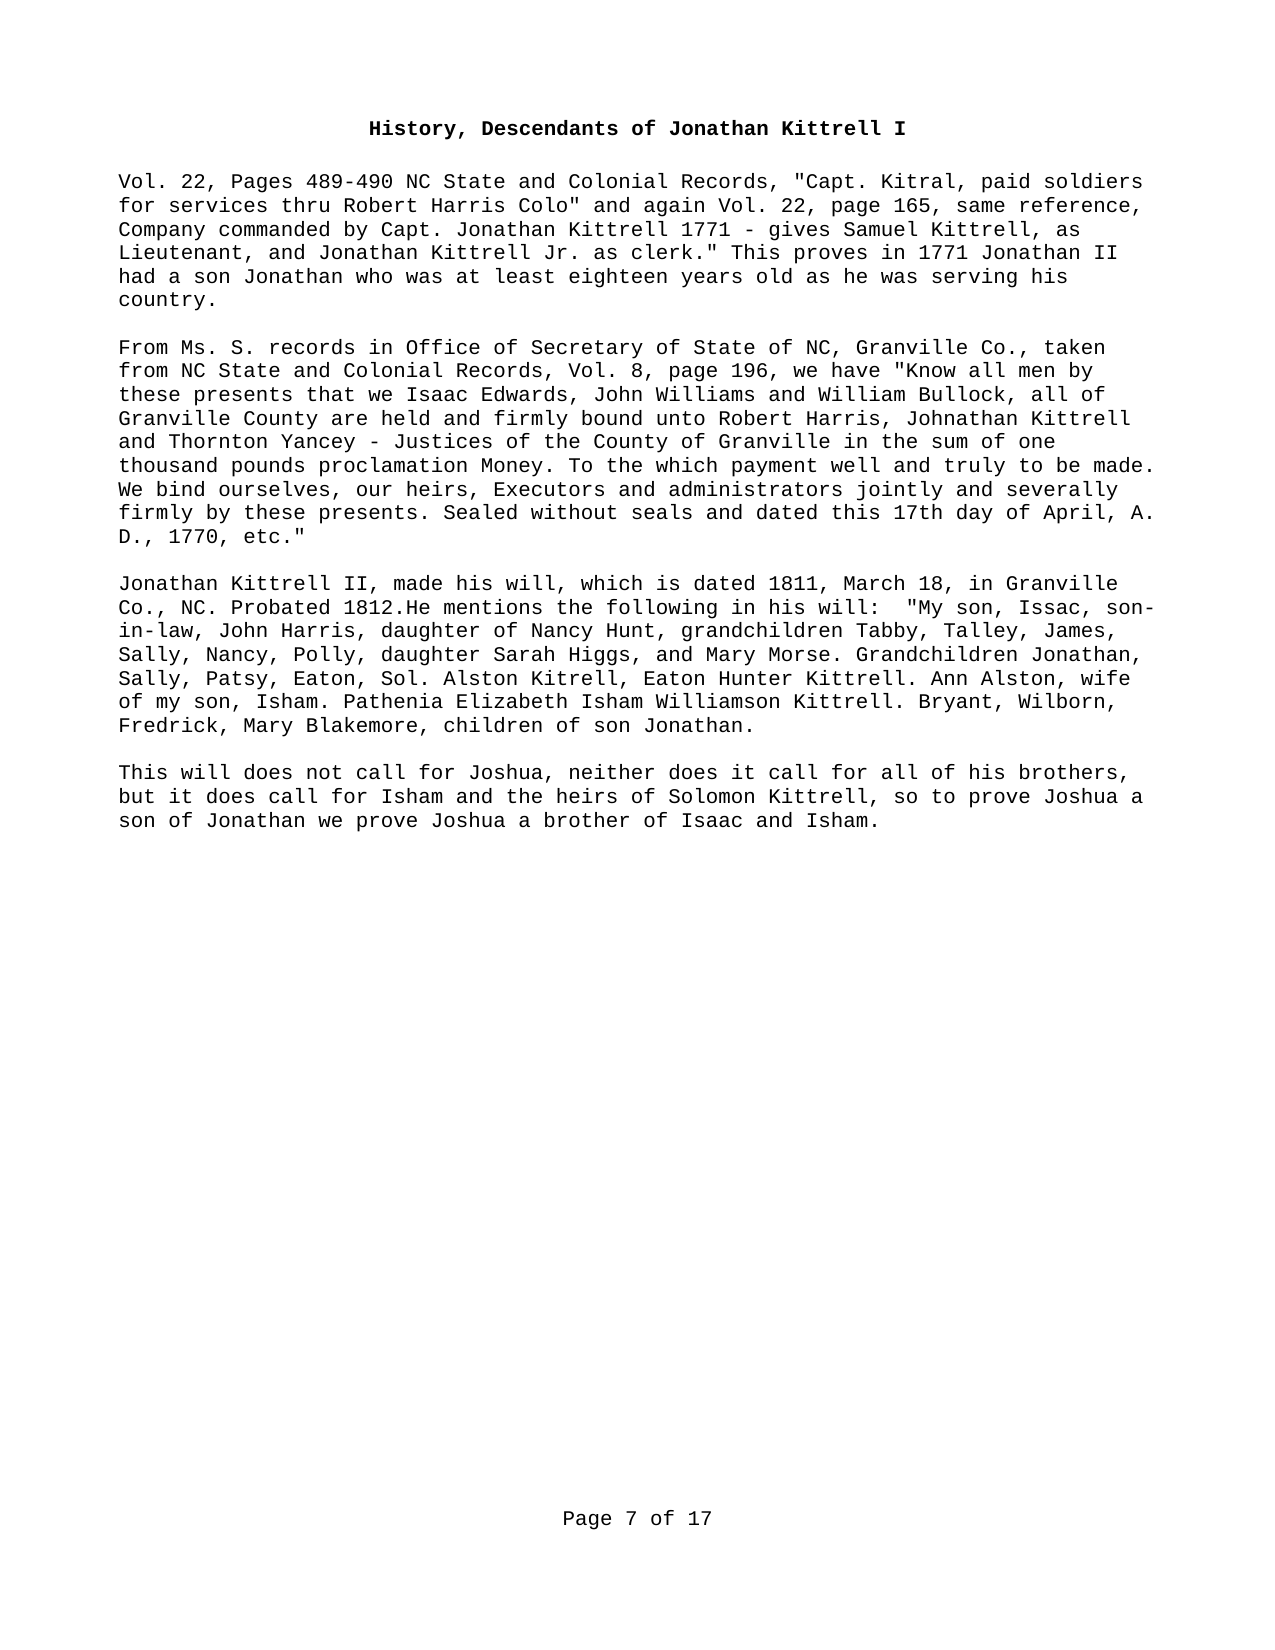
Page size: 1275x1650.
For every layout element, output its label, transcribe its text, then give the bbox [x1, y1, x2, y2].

text This will does not call for Joshua, neither does it call for all of his brothers, but it does call for Isham and the heirs of Solomon Kittrell, so to prove Joshua a son of Jonathan we prove Joshua a brother of Isaac and Isham. [118, 762, 1157, 833]
text Jonathan Kittrell II, made his will, which is dated 1811, March 18, in Granville Co., NC. Probated 1812.He mentions the following in his will: "My son, Issac, son-in-law, John Harris, daughter of Nancy Hunt, grandchildren Tabby, Talley, James, Sally, Nancy, Polly, daughter Sarah Higgs, and Mary Morse. Grandchildren Jonathan, Sally, Patsy, Eaton, Sol. Alston Kitrell, Eaton Hunter Kittrell. Ann Alston, wife of my son, Isham. Pathenia Elizabeth Isham Williamson Kittrell. Bryant, Wilborn, Fredrick, Mary Blakemore, children of son Jonathan. [118, 573, 1157, 739]
text From Ms. S. records in Office of Secretary of State of NC, Granville Co., taken from NC State and Colonial Records, Vol. 8, page 196, we have "Know all men by these presents that we Isaac Edwards, John Williams and William Bullock, all of Granville County are held and firmly bound unto Robert Harris, Johnathan Kittrell and Thornton Yancey - Justices of the County of Granville in the sum of one thousand pounds proclamation Money. To the which payment well and truly to be made. We bind ourselves, our heirs, Executors and administrators jointly and severally firmly by these presents. Sealed without seals and dated this 17th day of April, A. D., 1770, etc." [118, 337, 1157, 549]
text Vol. 22, Pages 489-490 NC State and Colonial Records, "Capt. Kitral, paid soldiers for services thru Robert Harris Colo" and again Vol. 22, page 165, same reference, Company commanded by Capt. Jonathan Kittrell 1771 - gives Samuel Kittrell, as Lieutenant, and Jonathan Kittrell Jr. as clerk." This proves in 1771 Jonathan II had a son Jonathan who was at least eighteen years old as he was serving his country. [118, 171, 1157, 313]
